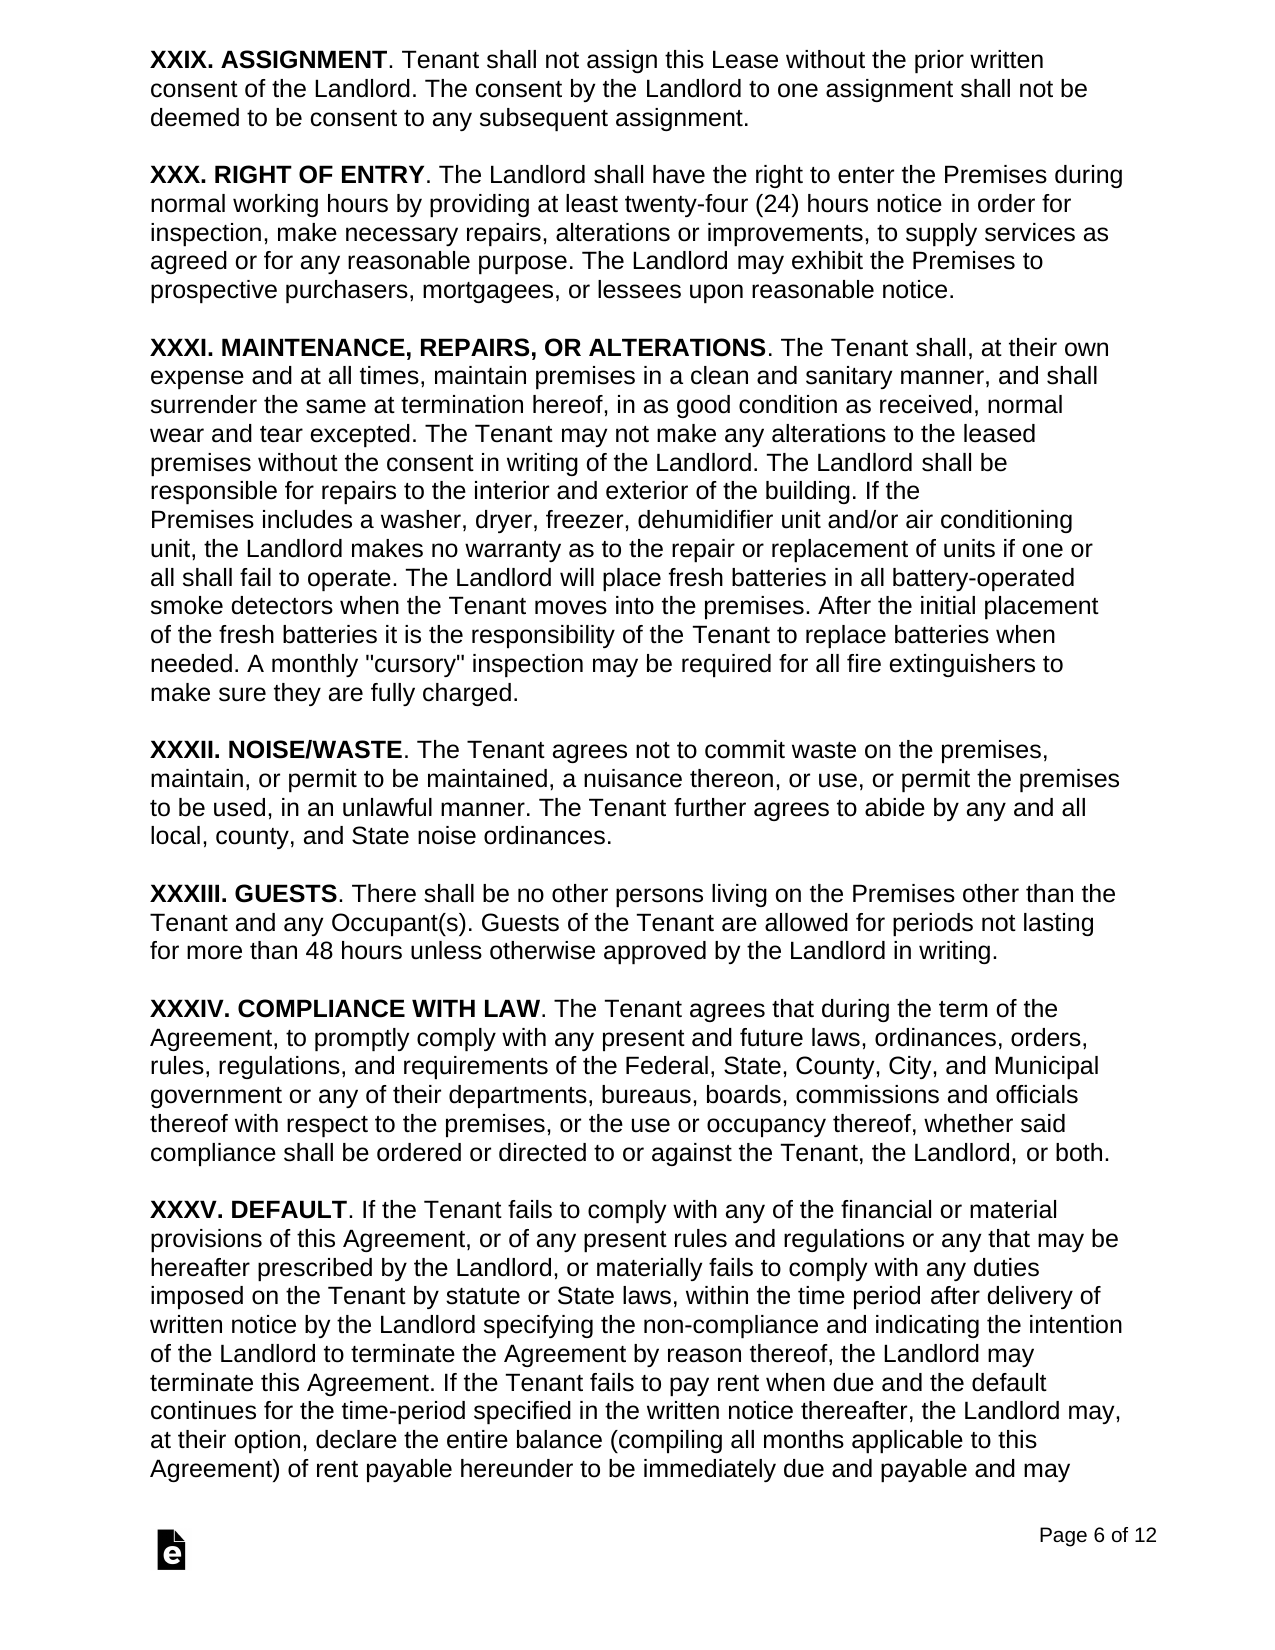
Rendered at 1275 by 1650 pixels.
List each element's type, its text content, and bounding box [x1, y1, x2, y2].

text XXX. RIGHT OF ENTRY. The Landlord shall have the right to enter the Premises during normal working hours by providing at least twenty-four (24) hours notice in order for inspection, make necessary repairs, alterations or improvements, to supply services as agreed or for any reasonable purpose. The Landlord may exhibit the Premises to prospective purchasers, mortgagees, or lessees upon reasonable notice. [150, 160, 1125, 304]
text XXXIV. COMPLIANCE WITH LAW. The Tenant agrees that during the term of the Agreement, to promptly comply with any present and future laws, ordinances, orders, rules, regulations, and requirements of the Federal, State, County, City, and Municipal government or any of their departments, bureaus, boards, commissions and officials thereof with respect to the premises, or the use or occupancy thereof, whether said compliance shall be ordered or directed to or against the Tenant, the Landlord, or both. [150, 994, 1125, 1166]
text XXXII. NOISE/WASTE. The Tenant agrees not to commit waste on the premises, maintain, or permit to be maintained, a nuisance thereon, or use, or permit the premises to be used, in an unlawful manner. The Tenant further agrees to abide by any and all local, county, and State noise ordinances. [150, 735, 1125, 850]
text XXXV. DEFAULT. If the Tenant fails to comply with any of the financial or material provisions of this Agreement, or of any present rules and regulations or any that may be hereafter prescribed by the Landlord, or materially fails to comply with any duties imposed on the Tenant by statute or State laws, within the time period after delivery of written notice by the Landlord specifying the non-compliance and indicating the intention of the Landlord to terminate the Agreement by reason thereof, the Landlord may terminate this Agreement. If the Tenant fails to pay rent when due and the default continues for the time-period specified in the written notice thereafter, the Landlord may, at their option, declare the entire balance (compiling all months applicable to this Agreement) of rent payable hereunder to be immediately due and payable and may [150, 1195, 1125, 1482]
text XXXI. MAINTENANCE, REPAIRS, OR ALTERATIONS. The Tenant shall, at their own expense and at all times, maintain premises in a clean and sanitary manner, and shall surrender the same at termination hereof, in as good condition as received, normal wear and tear excepted. The Tenant may not make any alterations to the leased premises without the consent in writing of the Landlord. The Landlord shall be responsible for repairs to the interior and exterior of the building. If the Premises includes a washer, dryer, freezer, dehumidifier unit and/or air conditioning unit, the Landlord makes no warranty as to the repair or replacement of units if one or all shall fail to operate. The Landlord will place fresh batteries in all battery-operated smoke detectors when the Tenant moves into the premises. After the initial placement of the fresh batteries it is the responsibility of the Tenant to replace batteries when needed. A monthly "cursory" inspection may be required for all fire extinguishers to make sure they are fully charged. [150, 332, 1125, 706]
text XXXIII. GUESTS. There shall be no other persons living on the Premises other than the Tenant and any Occupant(s). Guests of the Tenant are allowed for periods not lasting for more than 48 hours unless otherwise approved by the Landlord in writing. [150, 879, 1125, 965]
text XXIX. ASSIGNMENT. Tenant shall not assign this Lease without the prior written consent of the Landlord. The consent by the Landlord to one assignment shall not be deemed to be consent to any subsequent assignment. [150, 45, 1125, 131]
